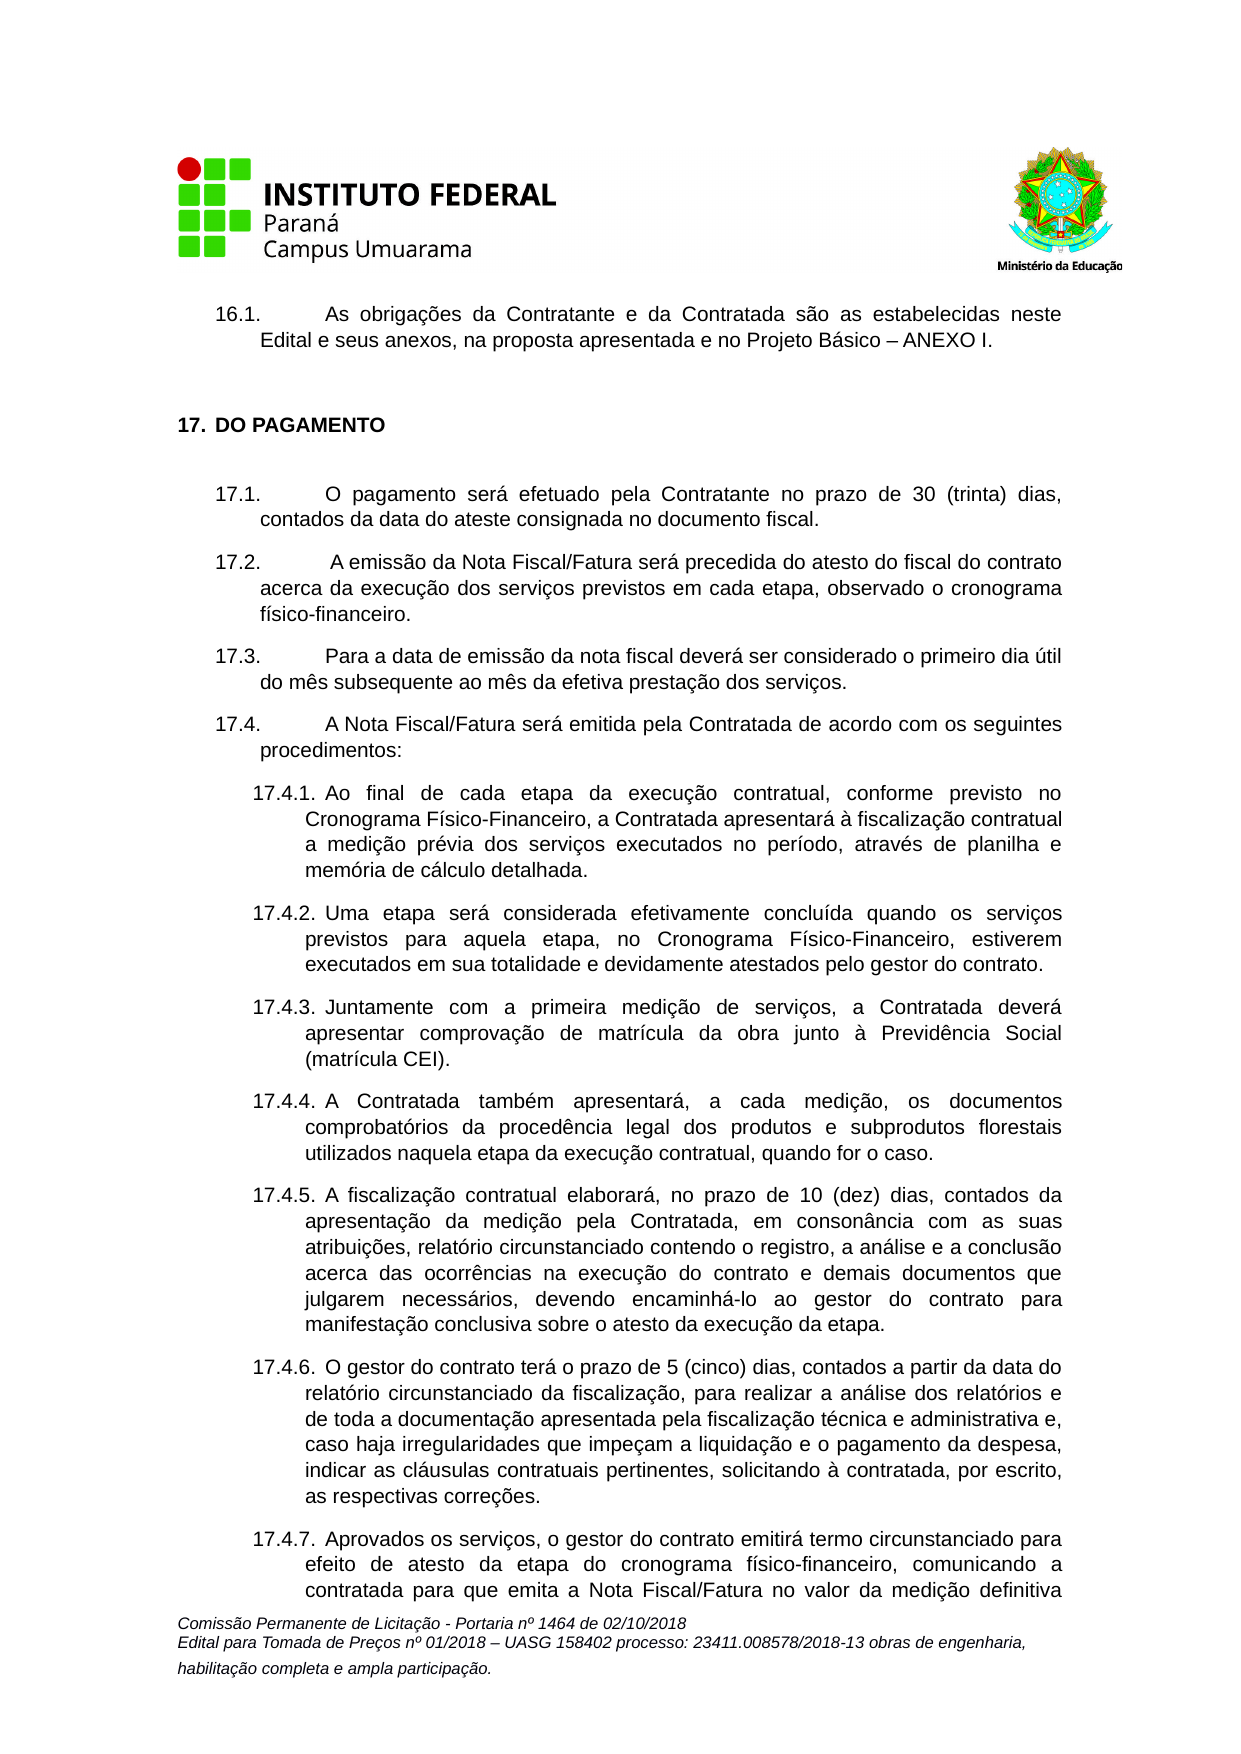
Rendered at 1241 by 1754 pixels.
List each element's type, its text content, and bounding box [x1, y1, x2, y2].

list Juntamente com a primeira medição de serviços, a Contratada deverá apresentar comprovação de matrícula da obra junto à Previdência Social (matrícula CEI). [252, 995, 1063, 1070]
list A Contratada também apresentará, a cada medição, os documentos comprobatórios da procedência legal dos produtos e subprodutos florestais utilizados naquela etapa da execução contratual, quando for o caso. [252, 1089, 1063, 1164]
list O gestor do contrato terá o prazo de 5 (cinco) dias, contados a partir da data do relatório circunstanciado da fiscalização, para realizar a análise dos relatórios e de toda a documentação apresentada pela fiscalização técnica e administrativa e, caso haja irregularidades que impeçam a liquidação e o pagamento da despesa, indicar as cláusulas contratuais pertinentes, solicitando à contratada, por escrito, as respectivas correções. [252, 1355, 1063, 1508]
list A fiscalização contratual elaborará, no prazo de 10 (dez) dias, contados da apresentação da medição pela Contratada, em consonância com as suas atribuições, relatório circunstanciado contendo o registro, a análise e a conclusão acerca das ocorrências na execução do contrato e demais documentos que julgarem necessários, devendo encaminhá-lo ao gestor do contrato para manifestação conclusiva sobre o atesto da execução da etapa. [252, 1183, 1063, 1336]
list Aprovados os serviços, o gestor do contrato emitirá termo circunstanciado para efeito de atesto da etapa do cronograma físico-financeiro, comunicando a contratada para que emita a Nota Fiscal/Fatura no valor da medição definitiva [252, 1526, 1063, 1602]
list As obrigações da Contratante e da Contratada são as estabelecidas neste Edital e seus anexos, na proposta apresentada e no Projeto Básico – ANEXO I. [215, 302, 1063, 352]
list O pagamento será efetuado pela Contratante no prazo de 30 (trinta) dias, contados da data do ateste consignada no documento fiscal. [215, 481, 1063, 531]
list Uma etapa será considerada efetivamente concluída quando os serviços previstos para aquela etapa, no Cronograma Físico-Financeiro, estiverem executados em sua totalidade e devidamente atestados pelo gestor do contrato. [252, 901, 1063, 976]
list Para a data de emissão da nota fiscal deverá ser considerado o primeiro dia útil do mês subsequente ao mês da efetiva prestação dos serviços. [215, 644, 1063, 694]
list A Nota Fiscal/Fatura será emitida pela Contratada de acordo com os seguintes procedimentos: [215, 712, 1063, 762]
list Ao final de cada etapa da execução contratual, conforme previsto no Cronograma Físico-Financeiro, a Contratada apresentará à fiscalização contratual a medição prévia dos serviços executados no período, através de planilha e memória de cálculo detalhada. [252, 781, 1063, 882]
list DO PAGAMENTO [177, 413, 1063, 437]
list A emissão da Nota Fiscal/Fatura será precedida do atesto do fiscal do contrato acerca da execução dos serviços previstos em cada etapa, observado o cronograma físico-financeiro. [215, 550, 1063, 625]
picture [177, 147, 1123, 273]
